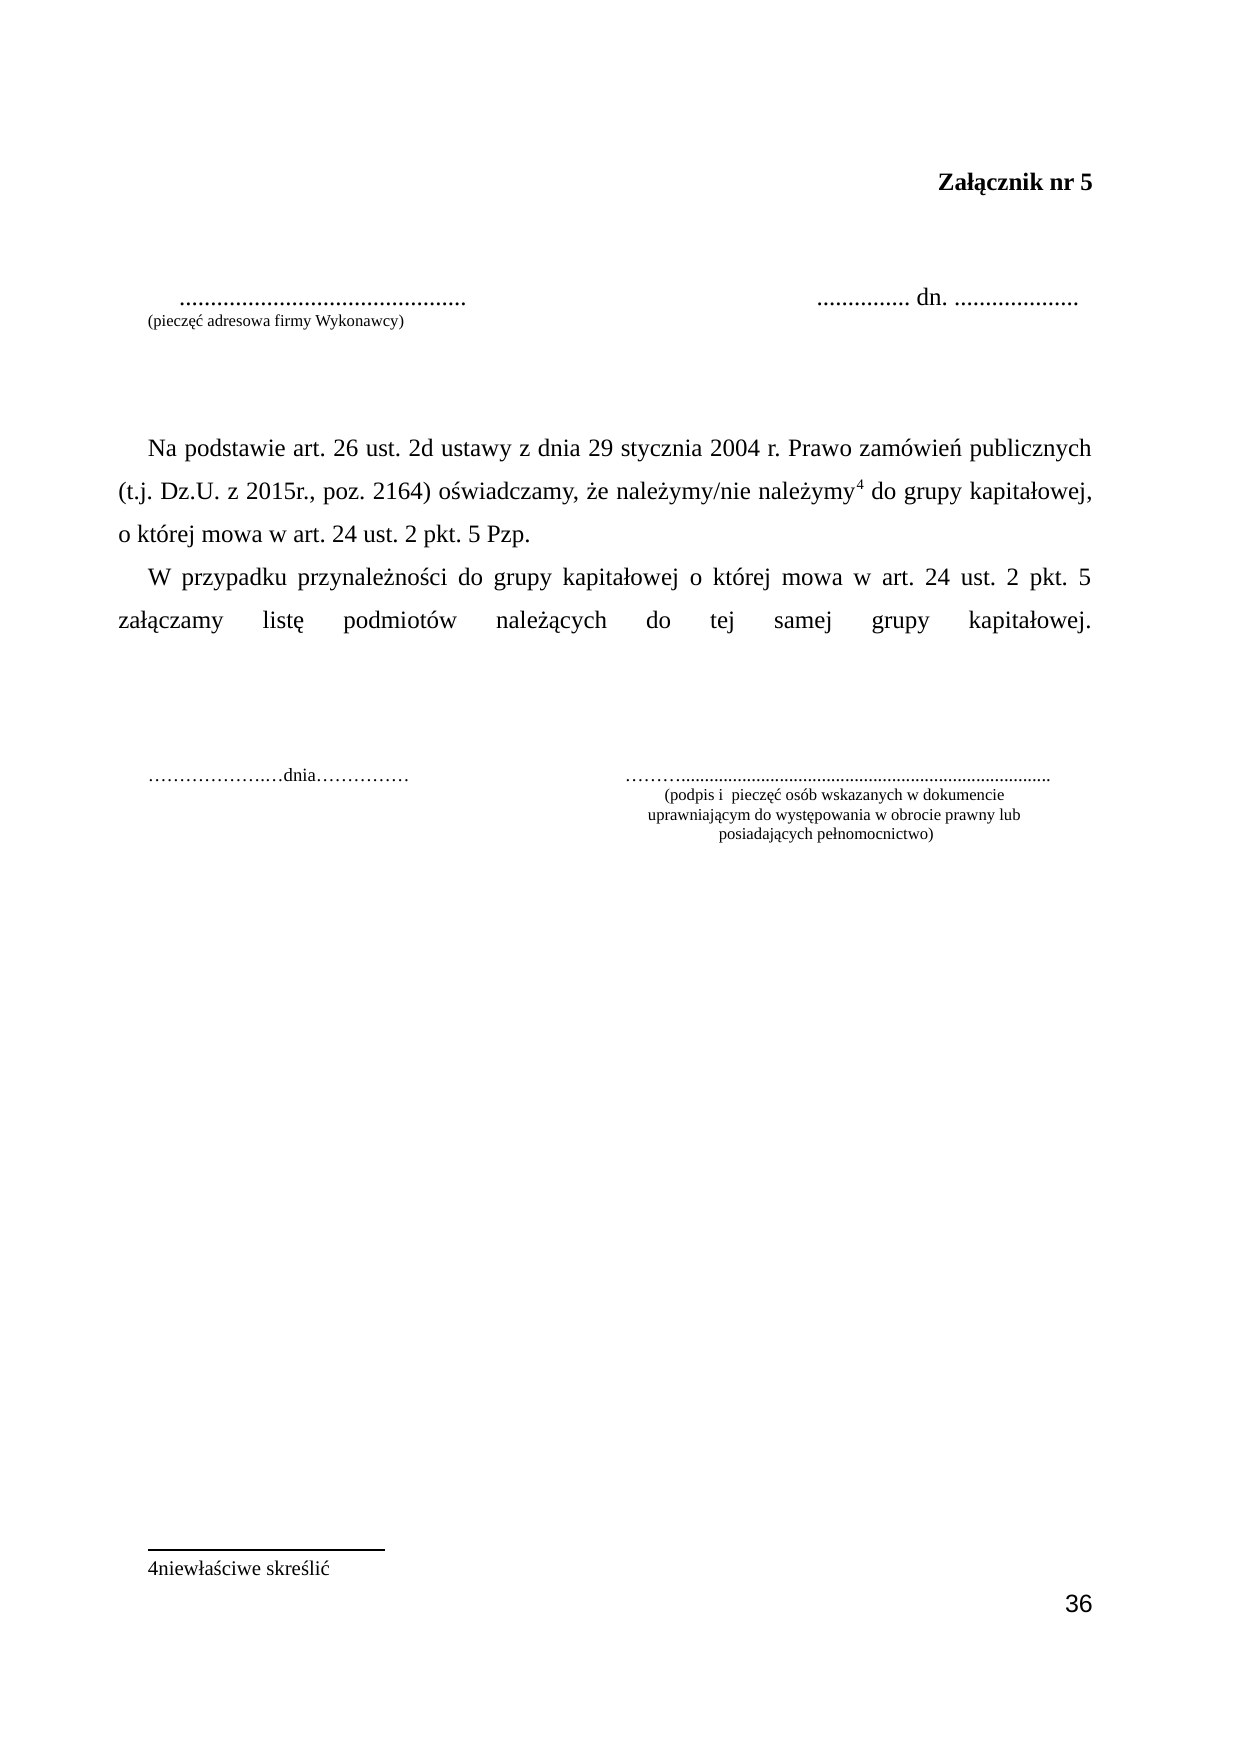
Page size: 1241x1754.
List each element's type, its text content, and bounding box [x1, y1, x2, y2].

text W przypadku przynależności do grupy kapitałowej o której mowa w art. 24 ust. 2 pkt. 5 załączamy listę podmiotów należących do tej samej grupy kapitałowej. [118, 562, 1093, 677]
text (podpis i pieczęć osób wskazanych w dokumencie [148, 785, 1093, 804]
text ……………….…dnia…………… ………............................................................................... [148, 735, 1093, 785]
text uprawniającym do występowania w obrocie prawny lub [148, 804, 1093, 823]
text .............................................. ............... dn. .................... (pieczęć adresowa firmy Wykonawcy) [148, 282, 1093, 329]
text Na podstawie art. 26 ust. 2d ustawy z dnia 29 stycznia 2004 r. Prawo zamówień publicznych (t.j. Dz.U. z 2015r., poz. 2164) oświadczamy, że należymy/nie należymy do grupy kapitałowej, o której mowa w art. 24 ust. 2 pkt. 5 Pzp. [118, 433, 1093, 548]
text Załącznik nr 5 [148, 167, 1093, 196]
text niewłaściwe skreślić [148, 1556, 1093, 1580]
text posiadających pełnomocnictwo) [148, 823, 1093, 843]
